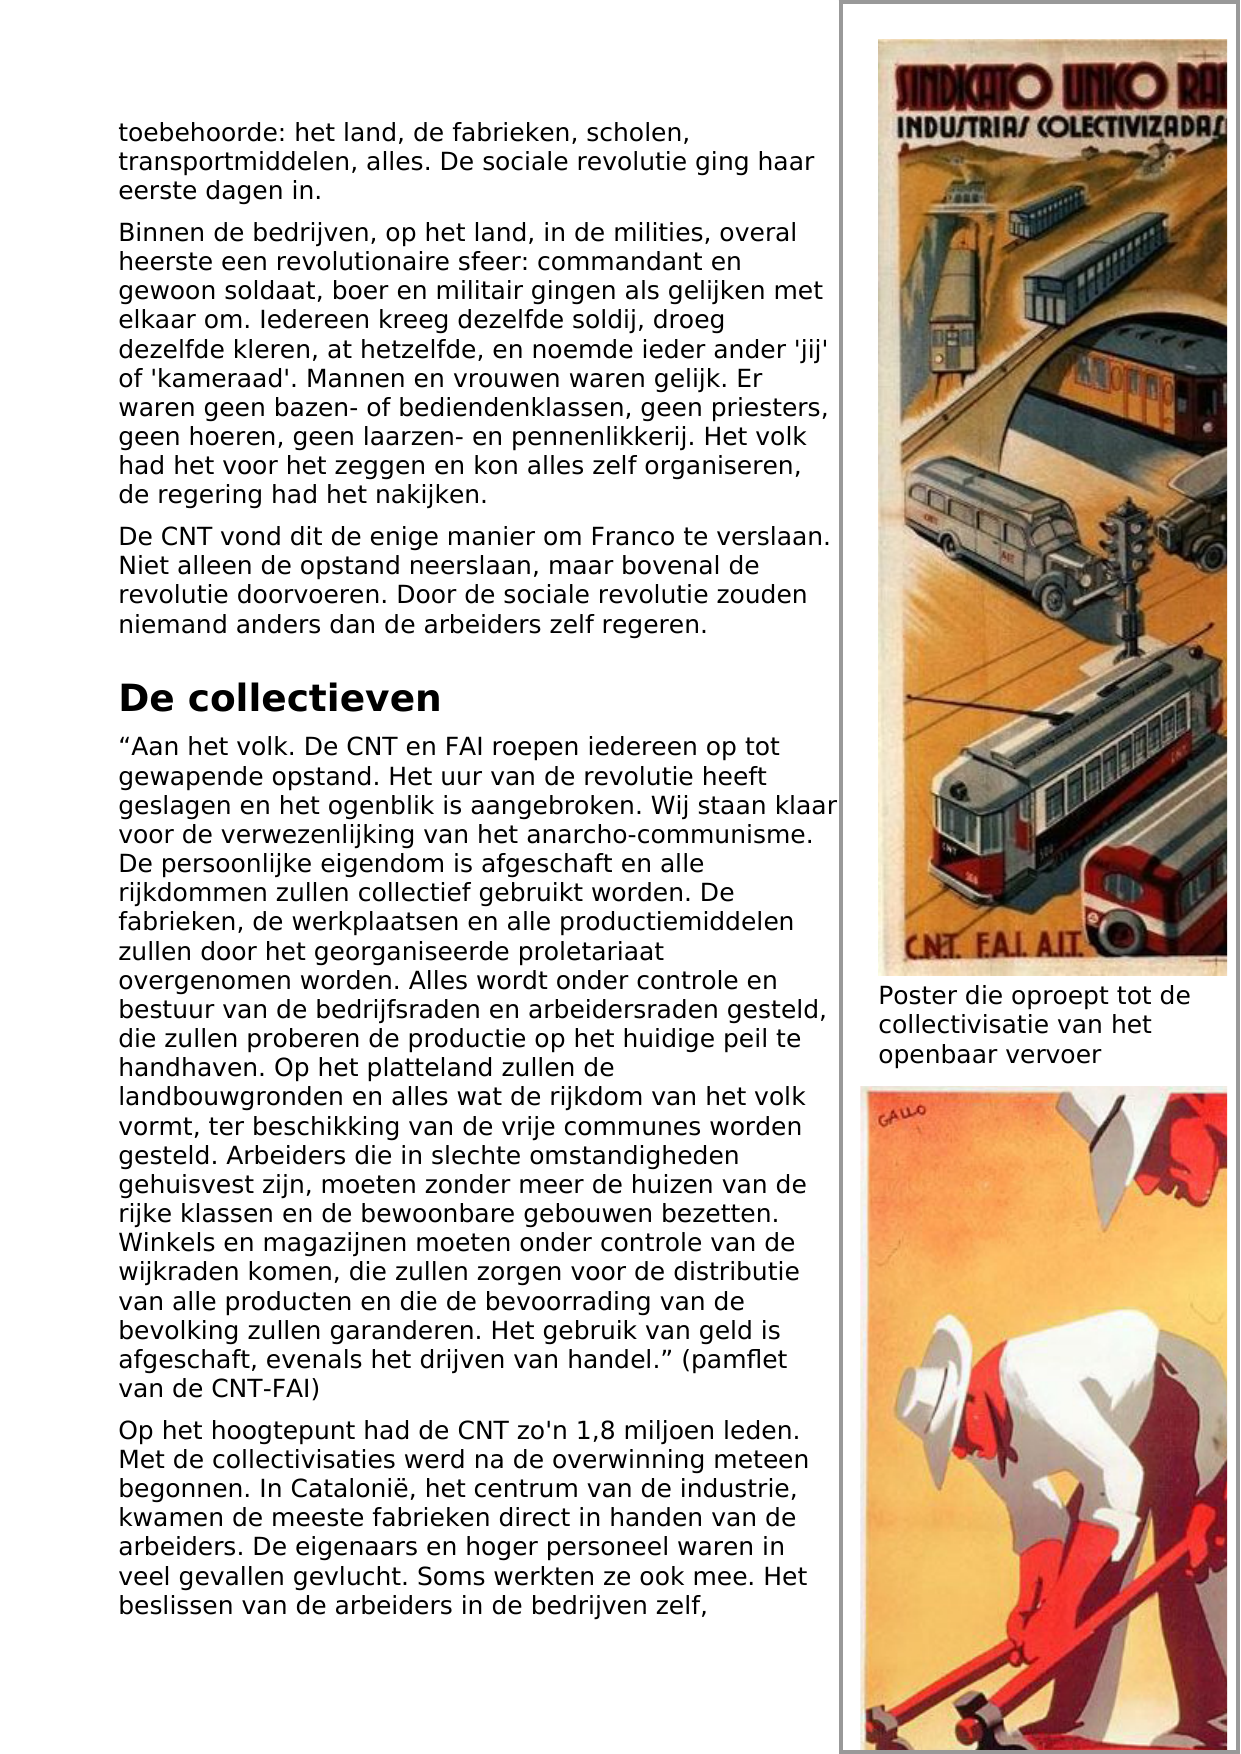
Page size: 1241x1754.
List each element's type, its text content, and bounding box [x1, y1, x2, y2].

table_header Poster die oproept tot de collectivisatie van het openbaar vervoer Poster die landarbeiders aanmoedigt de revolutie te steunen: “De revolutie heeft de aarde in je handen geplaatst, laat deze niet uit je handen grissen!” [843, 4, 1227, 1750]
picture [878, 39, 1228, 976]
text [1227, 4, 1236, 1750]
text Op het hoogtepunt had de CNT zo'n 1,8 miljoen leden. Met de collectivisaties werd na de overwinning meteen begonnen. In Catalonië, het centrum van de industrie, kwamen de meeste fabrieken direct in handen van de arbeiders. De eigenaars en hoger personeel waren in veel gevallen gevlucht. Soms werkten ze ook mee. Het beslissen van de arbeiders in de bedrijven zelf, [118, 1, 839, 1754]
text “Aan het volk. De CNT en FAI roepen iedereen op tot gewapende opstand. Het uur van de revolutie heeft geslagen en het ogenblik is aangebroken. Wij staan klaar voor de verwezenlijking van het anarcho-communisme. De persoonlijke eigendom is afgeschaft en alle rijkdommen zullen collectief gebruikt worden. De fabrieken, de werkplaatsen en alle productiemiddelen zullen door het georganiseerde proletariaat overgenomen worden. Alles wordt onder controle en bestuur van de bedrijfsraden en arbeidersraden gesteld, die zullen proberen de productie op het huidige peil te handhaven. Op het platteland zullen de landbouwgronden en alles wat de rijkdom van het volk vormt, ter beschikking van de vrije communes worden gesteld. Arbeiders die in slechte omstandigheden gehuisvest zijn, moeten zonder meer de huizen van de rijke klassen en de bewoonbare gebouwen bezetten. Winkels en magazijnen moeten onder controle van de wijkraden komen, die zullen zorgen voor de distributie van alle producten en die de bevoorrading van de bevolking zullen garanderen. Het gebruik van geld is afgeschaft, evenals het drijven van handel.” (pamflet van de CNT-FAI) [118, 733, 838, 1403]
text De CNT vond dit de enige manier om Franco te verslaan. Niet alleen de opstand neerslaan, maar bovenal de revolutie doorvoeren. Door de sociale revolutie zouden niemand anders dan de arbeiders zelf regeren. [118, 522, 838, 639]
picture [860, 1086, 1228, 1750]
text Binnen de bedrijven, op het land, in de milities, overal heerste een revolutionaire sfeer: commandant en gewoon soldaat, boer en militair gingen als gelijken met elkaar om. Iedereen kreeg dezelfde soldij, droeg dezelfde kleren, at hetzelfde, en noemde ieder ander 'jij' of 'kameraad'. Mannen en vrouwen waren gelijk. Er waren geen bazen- of bediendenklassen, geen priesters, geen hoeren, geen laarzen- en pennenlikkerij. Het volk had het voor het zeggen en kon alles zelf organiseren, de regering had het nakijken. [118, 218, 838, 510]
subtitle De collectieven [118, 676, 838, 720]
text toebehoorde: het land, de fabrieken, scholen, transportmiddelen, alles. De sociale revolutie ging haar eerste dagen in. [118, 118, 838, 206]
